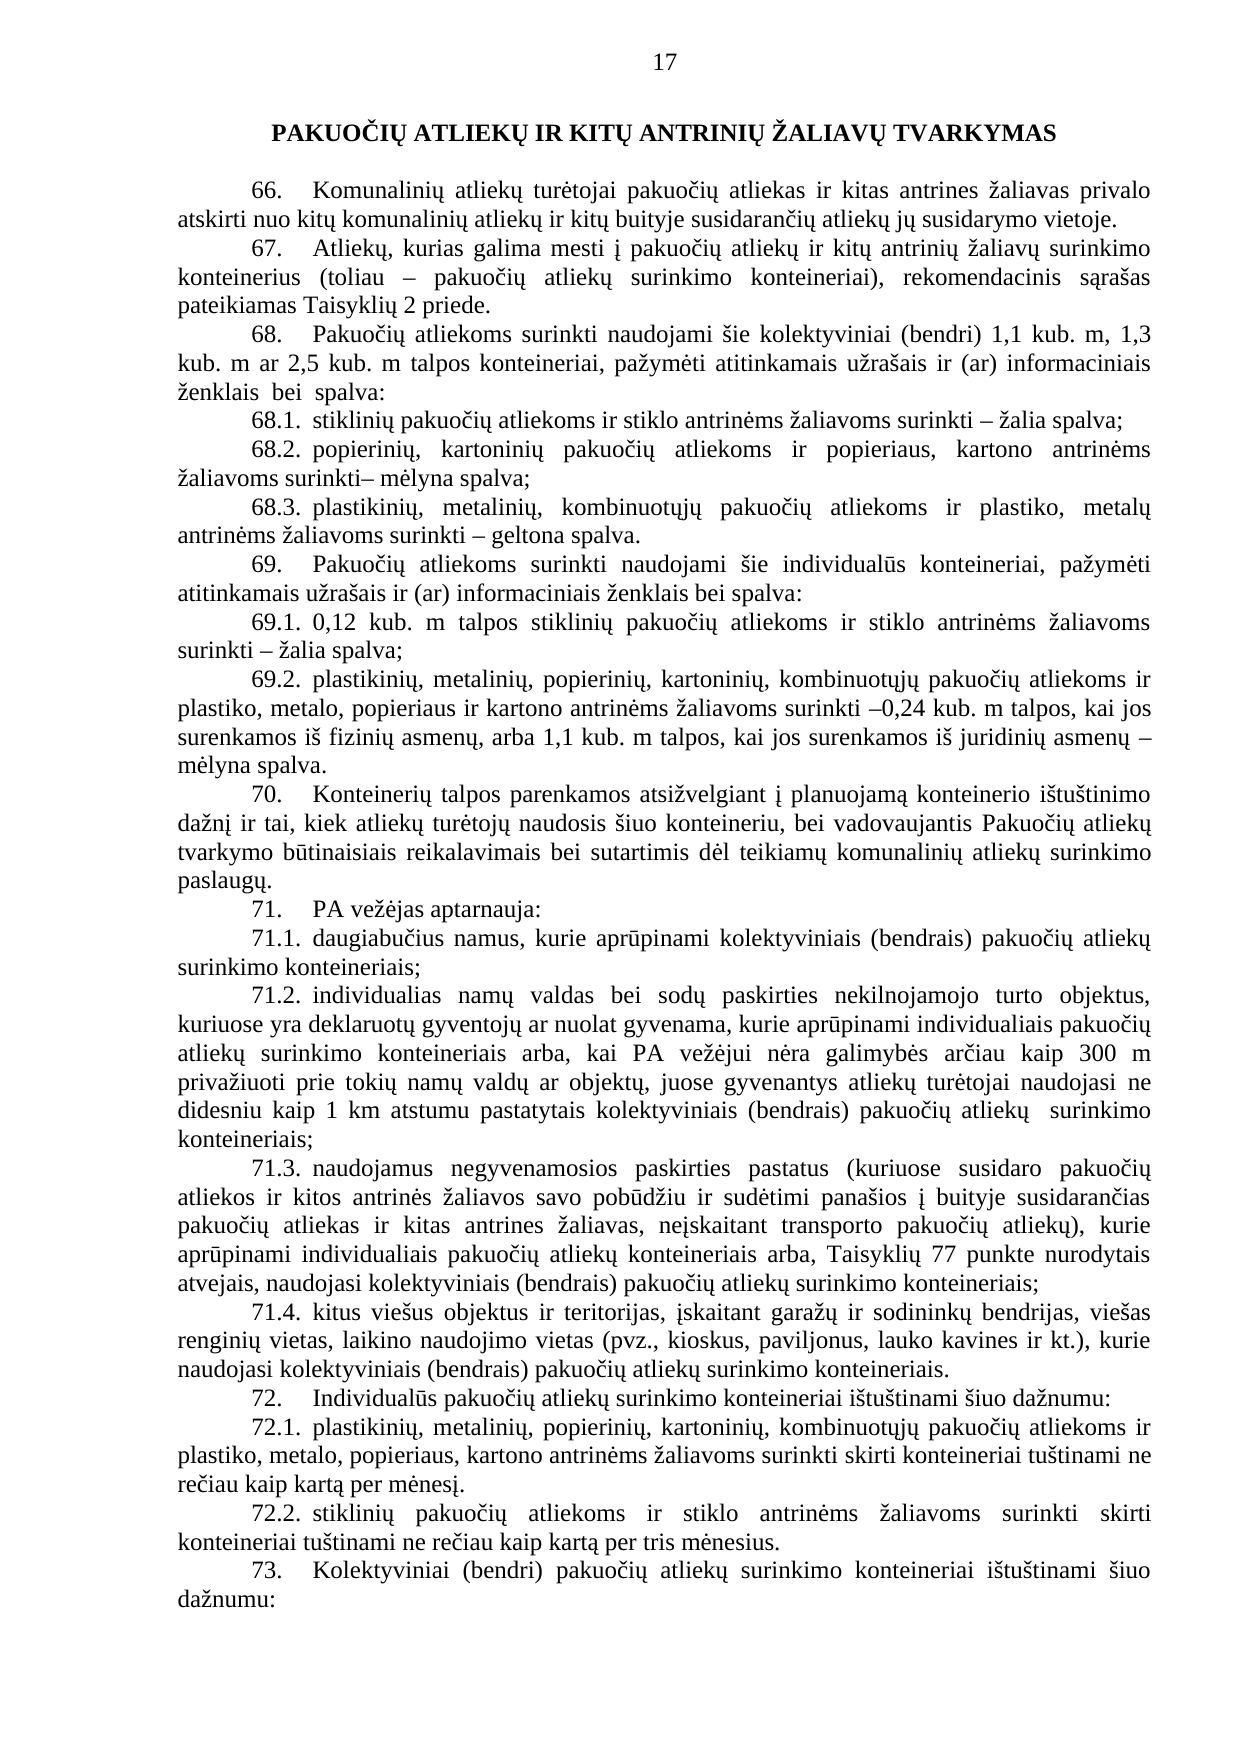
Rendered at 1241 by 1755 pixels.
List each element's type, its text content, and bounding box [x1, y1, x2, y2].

text 71.2. individualias namų valdas bei sodų paskirties nekilnojamojo turto objektus, kuriuose yra deklaruotų gyventojų ar nuolat gyvenama, kurie aprūpinami individualiais pakuočių atliekų surinkimo konteineriais arba, kai PA vežėjui nėra galimybės arčiau kaip 300 m privažiuoti prie tokių namų valdų ar objektų, juose gyvenantys atliekų turėtojai naudojasi ne didesniu kaip 1 km atstumu pastatytais kolektyviniais (bendrais) pakuočių atliekų surinkimo konteineriais; [177, 981, 1151, 1153]
text 67. Atliekų, kurias galima mesti į pakuočių atliekų ir kitų antrinių žaliavų surinkimo konteinerius (toliau – pakuočių atliekų surinkimo konteineriai), rekomendacinis sąrašas pateikiamas Taisyklių 2 priede. [177, 233, 1151, 319]
text 69. Pakuočių atliekoms surinkti naudojami šie individualūs konteineriai, pažymėti atitinkamais užrašais ir (ar) informaciniais ženklais bei spalva: [177, 549, 1151, 607]
text 69.1. 0,12 kub. m talpos stiklinių pakuočių atliekoms ir stiklo antrinėms žaliavoms surinkti – žalia spalva; [177, 607, 1151, 664]
text PAKUOČIŲ ATLIEKŲ IR KITŲ ANTRINIŲ ŽALIAVŲ TVARKYMAS [177, 118, 1151, 147]
text 71.1. daugiabučius namus, kurie aprūpinami kolektyviniais (bendrais) pakuočių atliekų surinkimo konteineriais; [177, 923, 1151, 981]
text 68.3. plastikinių, metalinių, kombinuotųjų pakuočių atliekoms ir plastiko, metalų antrinėms žaliavoms surinkti – geltona spalva. [177, 492, 1151, 549]
text 68.2. popierinių, kartoninių pakuočių atliekoms ir popieriaus, kartono antrinėms žaliavoms surinkti– mėlyna spalva; [177, 434, 1151, 492]
text 68. Pakuočių atliekoms surinkti naudojami šie kolektyviniai (bendri) 1,1 kub. m, 1,3 kub. m ar 2,5 kub. m talpos konteineriai, pažymėti atitinkamais užrašais ir (ar) informaciniais ženklais bei spalva: [177, 319, 1151, 406]
text 71.3. naudojamus negyvenamosios paskirties pastatus (kuriuose susidaro pakuočių atliekos ir kitos antrinės žaliavos savo pobūdžiu ir sudėtimi panašios į buityje susidarančias pakuočių atliekas ir kitas antrines žaliavas, neįskaitant transporto pakuočių atliekų), kurie aprūpinami individualiais pakuočių atliekų konteineriais arba, Taisyklių 77 punkte nurodytais atvejais, naudojasi kolektyviniais (bendrais) pakuočių atliekų surinkimo konteineriais; [177, 1153, 1151, 1297]
text 71.4. kitus viešus objektus ir teritorijas, įskaitant garažų ir sodininkų bendrijas, viešas renginių vietas, laikino naudojimo vietas (pvz., kioskus, paviljonus, lauko kavines ir kt.), kurie naudojasi kolektyviniais (bendrais) pakuočių atliekų surinkimo konteineriais. [177, 1297, 1151, 1383]
text 72.1. plastikinių, metalinių, popierinių, kartoninių, kombinuotųjų pakuočių atliekoms ir plastiko, metalo, popieriaus, kartono antrinėms žaliavoms surinkti skirti konteineriai tuštinami ne rečiau kaip kartą per mėnesį. [177, 1412, 1151, 1498]
text 73. Kolektyviniai (bendri) pakuočių atliekų surinkimo konteineriai ištuštinami šiuo dažnumu: [177, 1556, 1151, 1613]
text 70. Konteinerių talpos parenkamos atsižvelgiant į planuojamą konteinerio ištuštinimo dažnį ir tai, kiek atliekų turėtojų naudosis šiuo konteineriu, bei vadovaujantis Pakuočių atliekų tvarkymo būtinaisiais reikalavimais bei sutartimis dėl teikiamų komunalinių atliekų surinkimo paslaugų. [177, 779, 1151, 894]
text 72. Individualūs pakuočių atliekų surinkimo konteineriai ištuštinami šiuo dažnumu: [177, 1383, 1151, 1412]
text 72.2. stiklinių pakuočių atliekoms ir stiklo antrinėms žaliavoms surinkti skirti konteineriai tuštinami ne rečiau kaip kartą per tris mėnesius. [177, 1498, 1151, 1556]
text 68.1. stiklinių pakuočių atliekoms ir stiklo antrinėms žaliavoms surinkti – žalia spalva; [177, 406, 1151, 434]
text 69.2. plastikinių, metalinių, popierinių, kartoninių, kombinuotųjų pakuočių atliekoms ir plastiko, metalo, popieriaus ir kartono antrinėms žaliavoms surinkti –0,24 kub. m talpos, kai jos surenkamos iš fizinių asmenų, arba 1,1 kub. m talpos, kai jos surenkamos iš juridinių asmenų – mėlyna spalva. [177, 664, 1151, 779]
text 71. PA vežėjas aptarnauja: [177, 894, 1151, 923]
text 66. Komunalinių atliekų turėtojai pakuočių atliekas ir kitas antrines žaliavas privalo atskirti nuo kitų komunalinių atliekų ir kitų buityje susidarančių atliekų jų susidarymo vietoje. [177, 176, 1151, 233]
